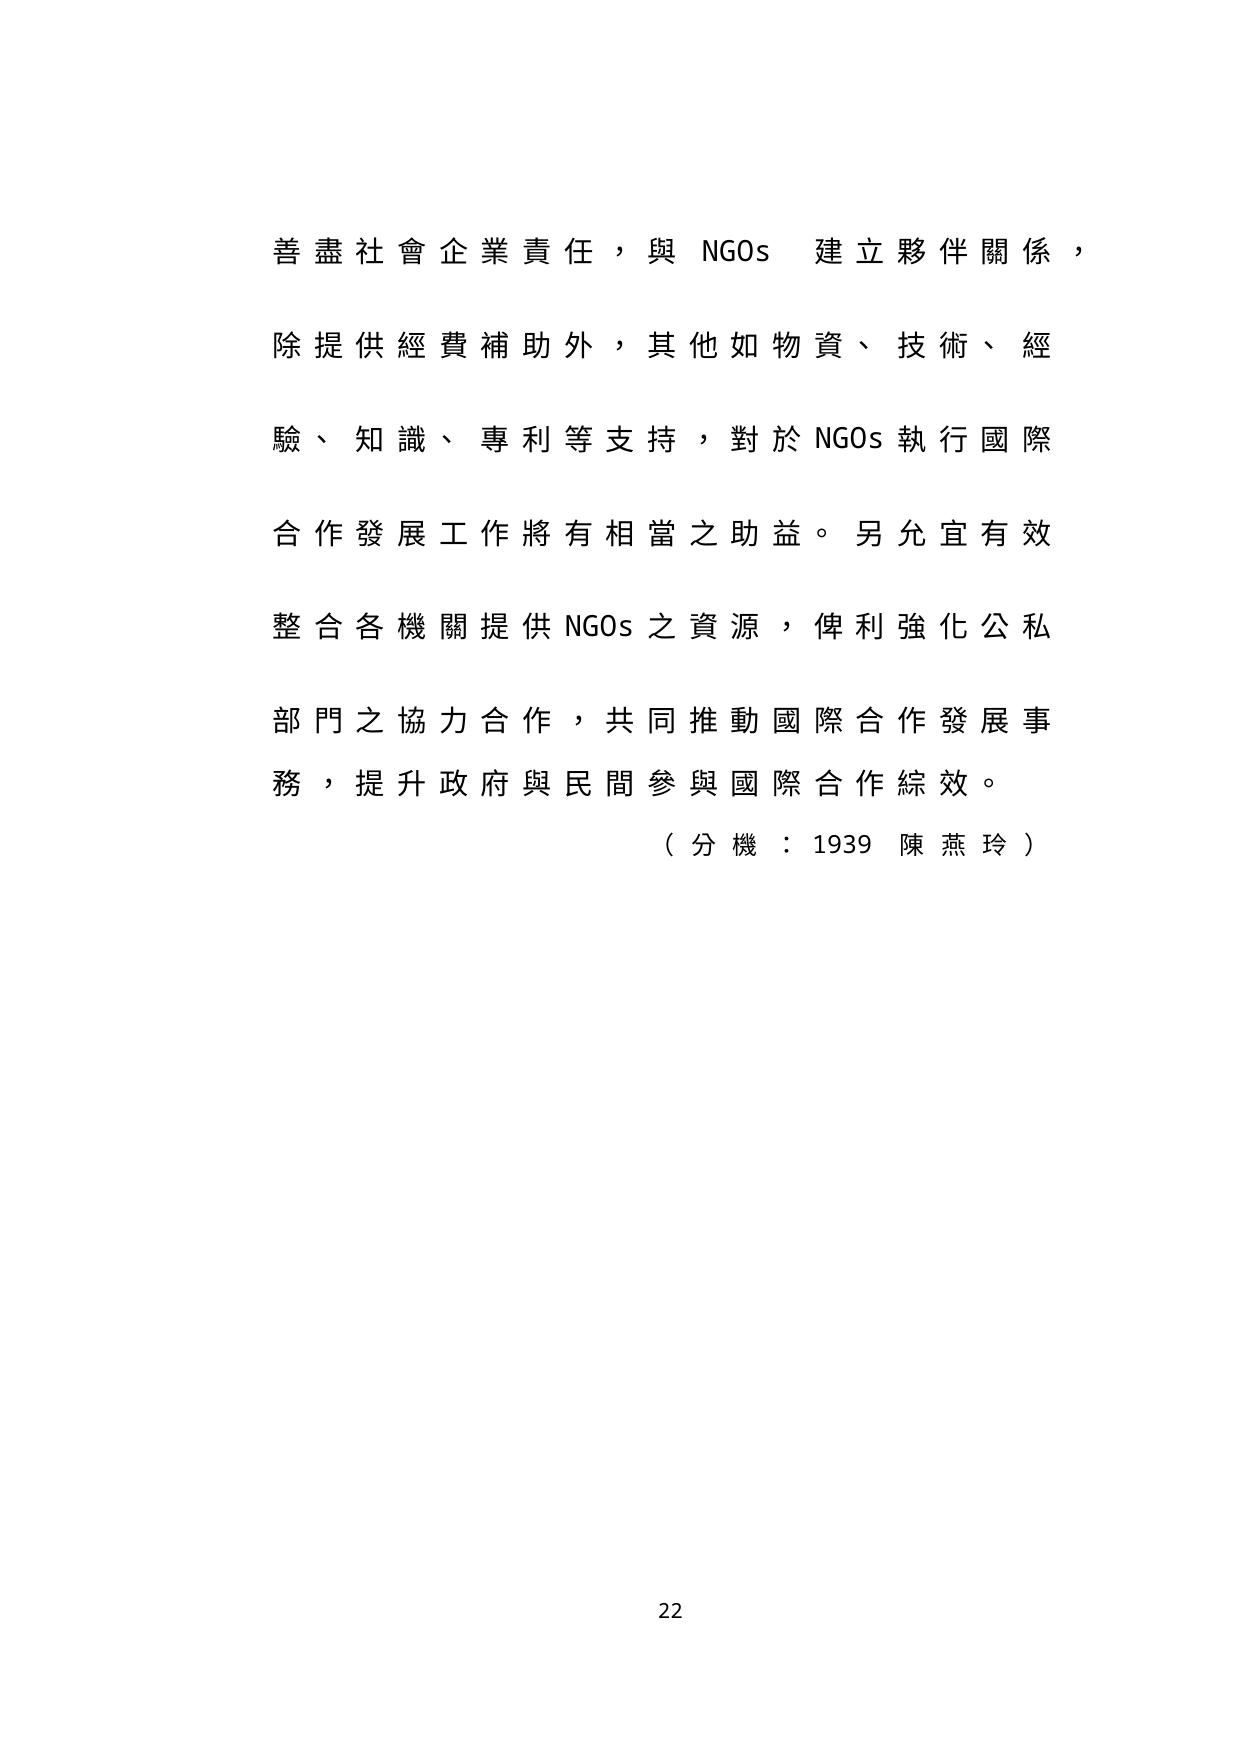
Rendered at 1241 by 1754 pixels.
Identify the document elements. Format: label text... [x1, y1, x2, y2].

text 綜上，公民社會組織參與之國際合作不但方案多元，亦不限於邦交國，且能以更具彈性之方式推動國際合作計畫，國內NGOs以極少經費在國際上展現相當成果，顯見國內NGOs 有能力在國際舞台上施展其影響力。政府應善用國內NGOs能量，在給予實質支持之外，亦可將企業列入合作對象，鼓勵企業善盡社會企業責任，與NGOs 建立夥伴關係，除提供經費補助外，其他如物資、技術、經驗、知識、專利等支持，對於NGOs執行國際合作發展工作將有相當之助益。另允宜有效整合各機關提供NGOs之資源，俾利強化公私部門之協力合作，共同推動國際合作發展事務，提升政府與民間參與國際合作綜效。 [242, 177, 1058, 802]
text （分機：1939 陳燕玲） [183, 802, 1058, 865]
